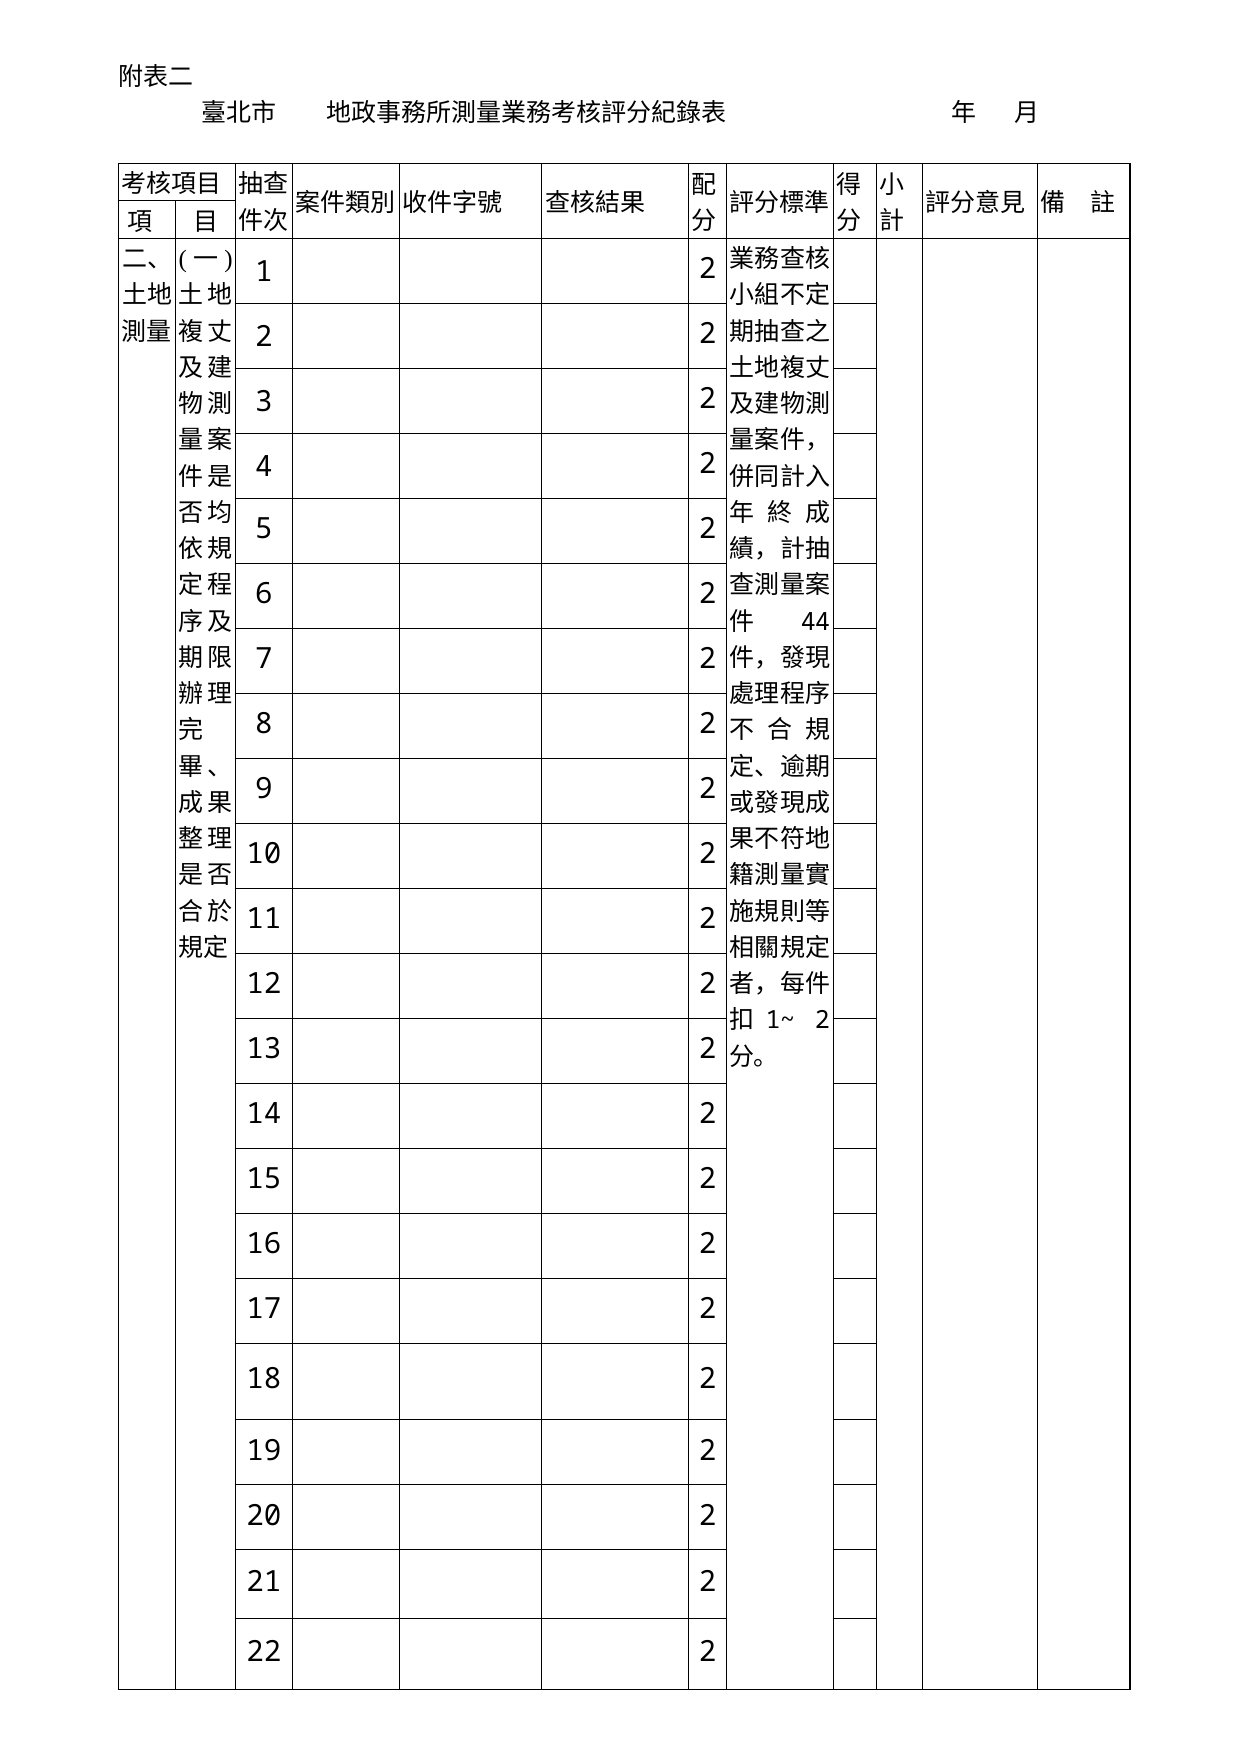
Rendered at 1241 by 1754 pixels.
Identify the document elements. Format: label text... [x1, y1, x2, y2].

table_cell [542, 564, 688, 628]
table_cell (一)土地複丈及建物測量案件是否均依規定程序及期限辦理完畢、成果整理是否合於規定 [176, 239, 235, 1689]
table_cell 6 [236, 564, 292, 628]
table_cell 11 [236, 889, 292, 953]
table_cell 18 [236, 1344, 292, 1419]
table_header 案件類別 [293, 164, 399, 238]
table_cell [400, 1485, 541, 1549]
table_cell 3 [236, 369, 292, 433]
table_cell [542, 954, 688, 1018]
table_cell [293, 1214, 399, 1278]
table_cell [400, 369, 541, 433]
table_cell [542, 1149, 688, 1213]
table_cell 2 [689, 759, 726, 823]
table_header 得 分 [834, 164, 876, 238]
table_cell 二、 土地 測量 [119, 239, 175, 1689]
table_cell [834, 1214, 876, 1278]
table_cell [400, 239, 541, 303]
table_cell [542, 1344, 688, 1419]
table_header 配 分 [689, 164, 726, 238]
table_cell [293, 824, 399, 888]
table_cell [400, 1420, 541, 1484]
table_cell 2 [689, 954, 726, 1018]
table_cell 2 [689, 1420, 726, 1484]
table_cell [400, 564, 541, 628]
table_cell [834, 1550, 876, 1618]
table_cell [542, 434, 688, 498]
table_cell [542, 824, 688, 888]
table_cell [542, 304, 688, 368]
table_cell 2 [689, 1619, 726, 1689]
table_cell 15 [236, 1149, 292, 1213]
table_cell [293, 1619, 399, 1689]
table_cell [542, 1279, 688, 1343]
table_cell 12 [236, 954, 292, 1018]
table_cell [834, 889, 876, 953]
table_header 考核項目 [119, 164, 235, 200]
table_cell 2 [689, 694, 726, 758]
table_cell [542, 1420, 688, 1484]
table_header 抽查 件次 [236, 164, 292, 238]
table_cell [923, 239, 1037, 1689]
table_cell 14 [236, 1084, 292, 1148]
table_cell [400, 759, 541, 823]
table_cell 5 [236, 499, 292, 563]
table_cell [834, 1279, 876, 1343]
table_cell [400, 1149, 541, 1213]
table_cell [542, 1619, 688, 1689]
table_cell 2 [689, 564, 726, 628]
table_cell [834, 1344, 876, 1419]
table_cell 21 [236, 1550, 292, 1618]
table_cell [400, 1214, 541, 1278]
table_cell [400, 1619, 541, 1689]
table_cell [834, 629, 876, 693]
table_cell 2 [689, 1214, 726, 1278]
table_cell 22 [236, 1619, 292, 1689]
table_cell [293, 304, 399, 368]
table_cell [834, 694, 876, 758]
table_cell 20 [236, 1485, 292, 1549]
table_cell [400, 304, 541, 368]
table_cell [542, 694, 688, 758]
table_cell [293, 694, 399, 758]
table_cell [542, 1214, 688, 1278]
table_header 評分標準 [727, 164, 833, 238]
table_header 小 計 [877, 164, 922, 238]
table_cell 2 [689, 304, 726, 368]
table_cell 目 [176, 201, 235, 238]
table_cell [400, 499, 541, 563]
table_cell 項 [119, 201, 175, 238]
table_cell 2 [689, 629, 726, 693]
table_cell [834, 954, 876, 1018]
table_cell [834, 1420, 876, 1484]
table_cell 2 [689, 1344, 726, 1419]
table_cell 2 [689, 1019, 726, 1083]
table_cell [542, 629, 688, 693]
table_header 查核結果 [542, 164, 688, 238]
table_cell [400, 824, 541, 888]
table_cell [400, 1550, 541, 1618]
table_cell 19 [236, 1420, 292, 1484]
table_cell [834, 824, 876, 888]
table_cell [542, 1019, 688, 1083]
table_cell 10 [236, 824, 292, 888]
table_cell [834, 239, 876, 303]
table_cell [293, 1084, 399, 1148]
table_cell [293, 239, 399, 303]
table_cell [542, 759, 688, 823]
table_cell [834, 564, 876, 628]
table_cell 8 [236, 694, 292, 758]
table_cell [293, 499, 399, 563]
table_cell [400, 1019, 541, 1083]
table_cell 2 [689, 1084, 726, 1148]
table_cell 2 [689, 369, 726, 433]
table_cell [834, 759, 876, 823]
table_cell 17 [236, 1279, 292, 1343]
table_cell 2 [689, 1485, 726, 1549]
table_cell [542, 889, 688, 953]
table_cell [400, 434, 541, 498]
table_cell 2 [689, 889, 726, 953]
table_header 收件字號 [400, 164, 541, 238]
table_cell 9 [236, 759, 292, 823]
table_cell [293, 1420, 399, 1484]
table_cell [293, 1019, 399, 1083]
table_cell [400, 629, 541, 693]
table_cell [400, 1084, 541, 1148]
table_cell [1038, 239, 1129, 1689]
table_cell [293, 369, 399, 433]
table_cell [293, 759, 399, 823]
table_cell [293, 1550, 399, 1618]
table_cell 1 [236, 239, 292, 303]
table_cell [877, 239, 922, 1689]
table_cell [293, 629, 399, 693]
table_cell 2 [689, 499, 726, 563]
table_cell [400, 1279, 541, 1343]
table_cell [834, 1019, 876, 1083]
table_cell [400, 1344, 541, 1419]
table_cell [400, 889, 541, 953]
table_cell [400, 954, 541, 1018]
table_cell [834, 1485, 876, 1549]
table_cell [542, 1550, 688, 1618]
table_cell 2 [689, 1279, 726, 1343]
table_cell 2 [689, 239, 726, 303]
table_cell [834, 1149, 876, 1213]
table_cell 2 [689, 434, 726, 498]
table_cell 13 [236, 1019, 292, 1083]
table_cell [834, 304, 876, 368]
table_cell 2 [236, 304, 292, 368]
table_cell [293, 954, 399, 1018]
table_cell 16 [236, 1214, 292, 1278]
table_cell [834, 499, 876, 563]
table_cell [293, 1149, 399, 1213]
table_cell [293, 434, 399, 498]
table_cell [834, 1619, 876, 1689]
table_cell [834, 369, 876, 433]
table_cell [834, 1084, 876, 1148]
table_header 備 註 [1038, 164, 1129, 238]
table_cell 4 [236, 434, 292, 498]
table_cell 2 [689, 1149, 726, 1213]
text 附表二 [118, 56, 1122, 92]
table_cell [293, 889, 399, 953]
table_cell [542, 239, 688, 303]
table_cell 業務查核小組不定期抽查之土地複丈及建物測量案件，併同計入年終成績，計抽查測量案件44件，發現處理程序不合規定、逾期或發現成果不符地籍測量實施規則等相關規定者，每件扣1~ 2分。 [727, 239, 833, 1689]
table_cell [293, 564, 399, 628]
table_cell [542, 1084, 688, 1148]
table_cell 7 [236, 629, 292, 693]
table_cell [834, 434, 876, 498]
table_cell 2 [689, 824, 726, 888]
text 臺北市 地政事務所測量業務考核評分紀錄表 年 月 [118, 92, 1122, 129]
table_cell [542, 1485, 688, 1549]
table_cell 2 [689, 1550, 726, 1618]
table_header 評分意見 [923, 164, 1037, 238]
table_cell [293, 1279, 399, 1343]
table_cell [293, 1344, 399, 1419]
table_cell [293, 1485, 399, 1549]
table_cell [400, 694, 541, 758]
table_cell [542, 369, 688, 433]
table_cell [542, 499, 688, 563]
